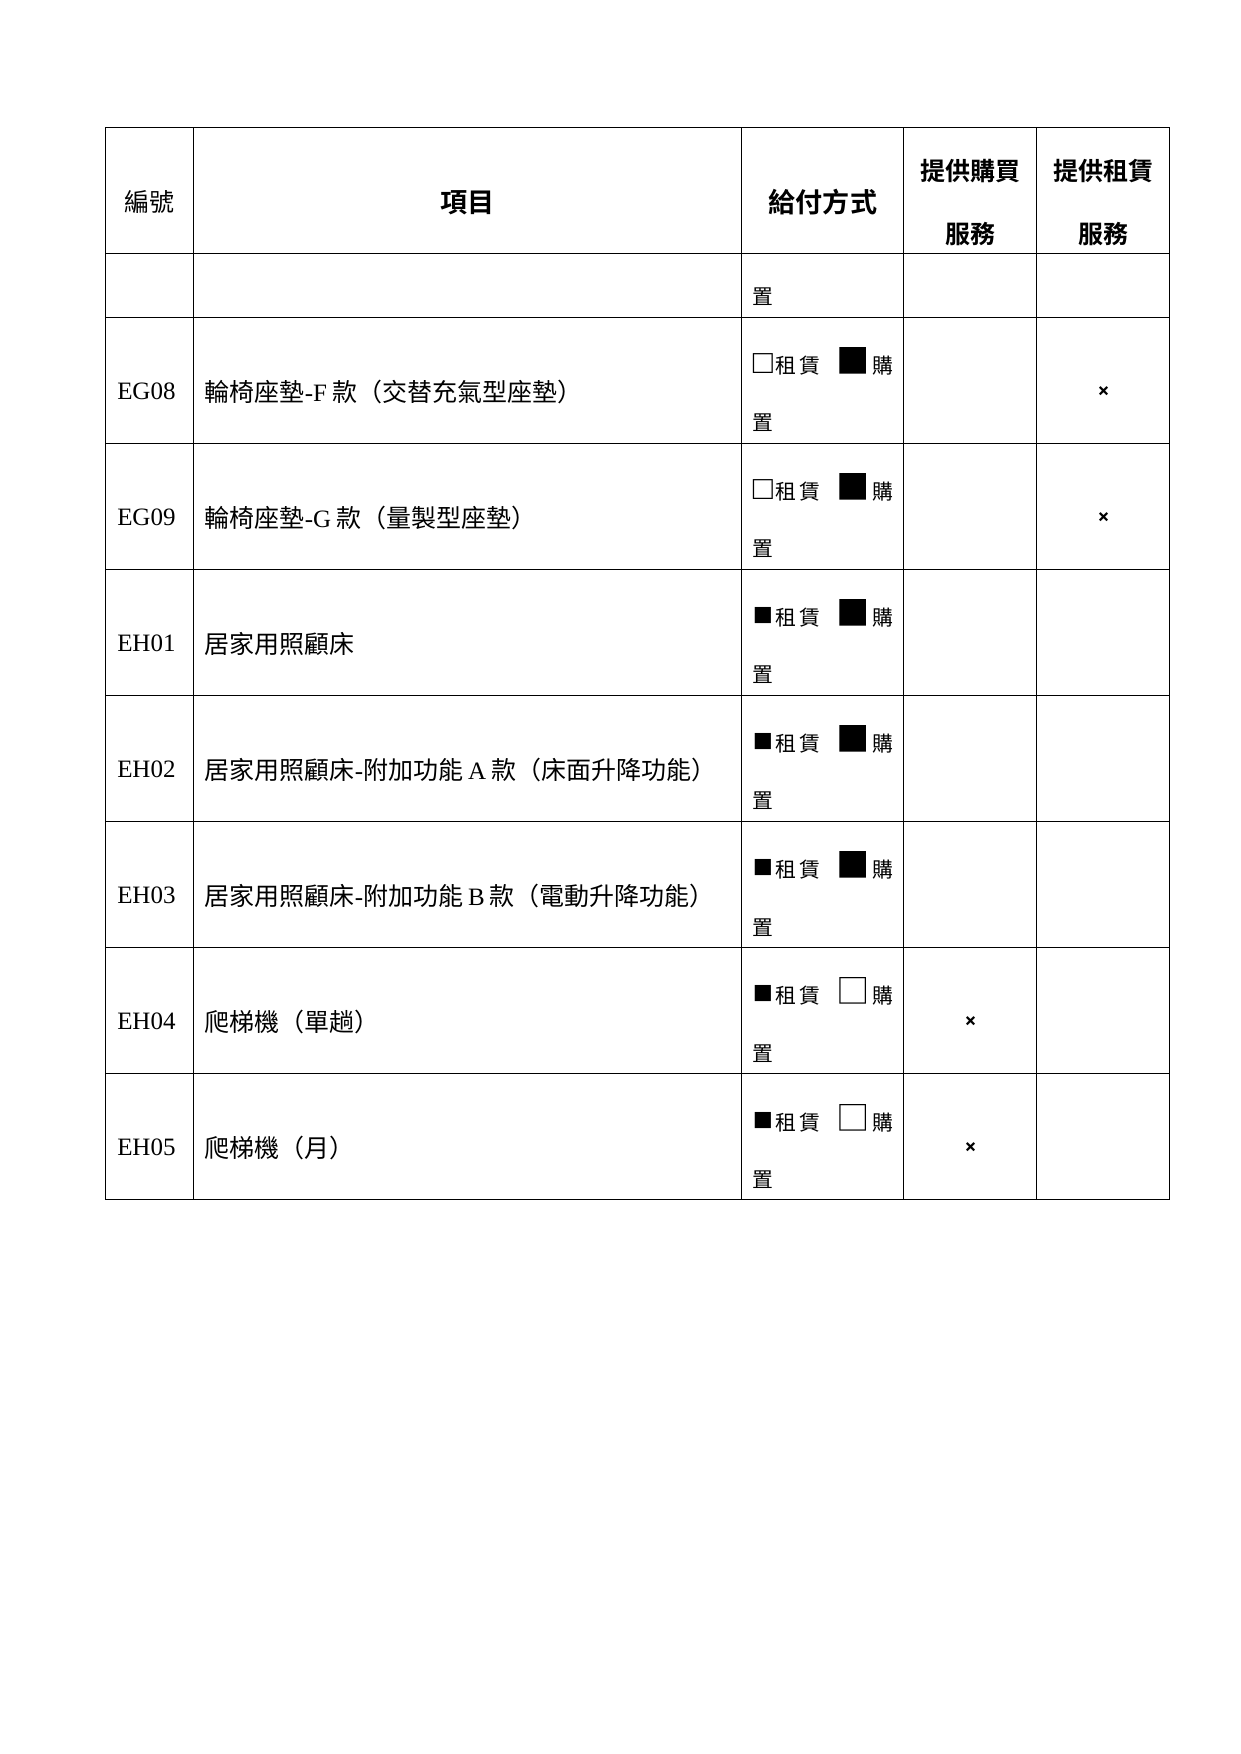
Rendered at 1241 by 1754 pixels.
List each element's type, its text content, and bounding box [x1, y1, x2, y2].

table_cell × [1037, 318, 1169, 443]
table_cell 輪椅座墊-F款（交替充氣型座墊） [194, 318, 741, 443]
table_header 給付方式 [742, 128, 903, 253]
table_cell 爬梯機（單趟） [194, 948, 741, 1073]
table_cell [904, 696, 1036, 821]
table_cell × [904, 1074, 1036, 1199]
table_header 編號 [106, 128, 193, 253]
table_cell EG09 [106, 444, 193, 569]
table_cell 居家用照顧床 [194, 570, 741, 695]
table_cell [1037, 822, 1169, 947]
table_cell ■租賃 ■購置 [742, 822, 903, 947]
table_cell EH01 [106, 570, 193, 695]
table_cell ■租賃 ■購置 [742, 570, 903, 695]
table_cell ■租賃 ■購置 [742, 696, 903, 821]
table_cell [904, 254, 1036, 317]
table_cell □租賃 ■購置 [742, 444, 903, 569]
table_cell [1037, 948, 1169, 1073]
table_cell [904, 444, 1036, 569]
table_cell × [904, 948, 1036, 1073]
table_cell 置 [742, 254, 903, 317]
table_cell 居家用照顧床-附加功能B款（電動升降功能） [194, 822, 741, 947]
table_cell 居家用照顧床-附加功能A款（床面升降功能） [194, 696, 741, 821]
table_header 提供購買服務 [904, 128, 1036, 253]
table_cell EH02 [106, 696, 193, 821]
table_cell [106, 254, 193, 317]
table_cell × [1037, 444, 1169, 569]
table_cell EH04 [106, 948, 193, 1073]
table_header 提供租賃服務 [1037, 128, 1169, 253]
table_cell 爬梯機（月） [194, 1074, 741, 1199]
table_cell [194, 254, 741, 317]
table_cell ■租賃 □購置 [742, 1074, 903, 1199]
table_cell □租賃 ■購置 [742, 318, 903, 443]
table_cell [904, 822, 1036, 947]
table_cell EH05 [106, 1074, 193, 1199]
table_cell 輪椅座墊-G款（量製型座墊） [194, 444, 741, 569]
table_cell [1037, 696, 1169, 821]
table_header 項目 [194, 128, 741, 253]
table_cell ■租賃 □購置 [742, 948, 903, 1073]
table_cell [1037, 254, 1169, 317]
table_cell [1037, 1074, 1169, 1199]
table_cell [904, 318, 1036, 443]
table_cell EG08 [106, 318, 193, 443]
table_cell [1037, 570, 1169, 695]
table_cell [904, 570, 1036, 695]
table_cell EH03 [106, 822, 193, 947]
